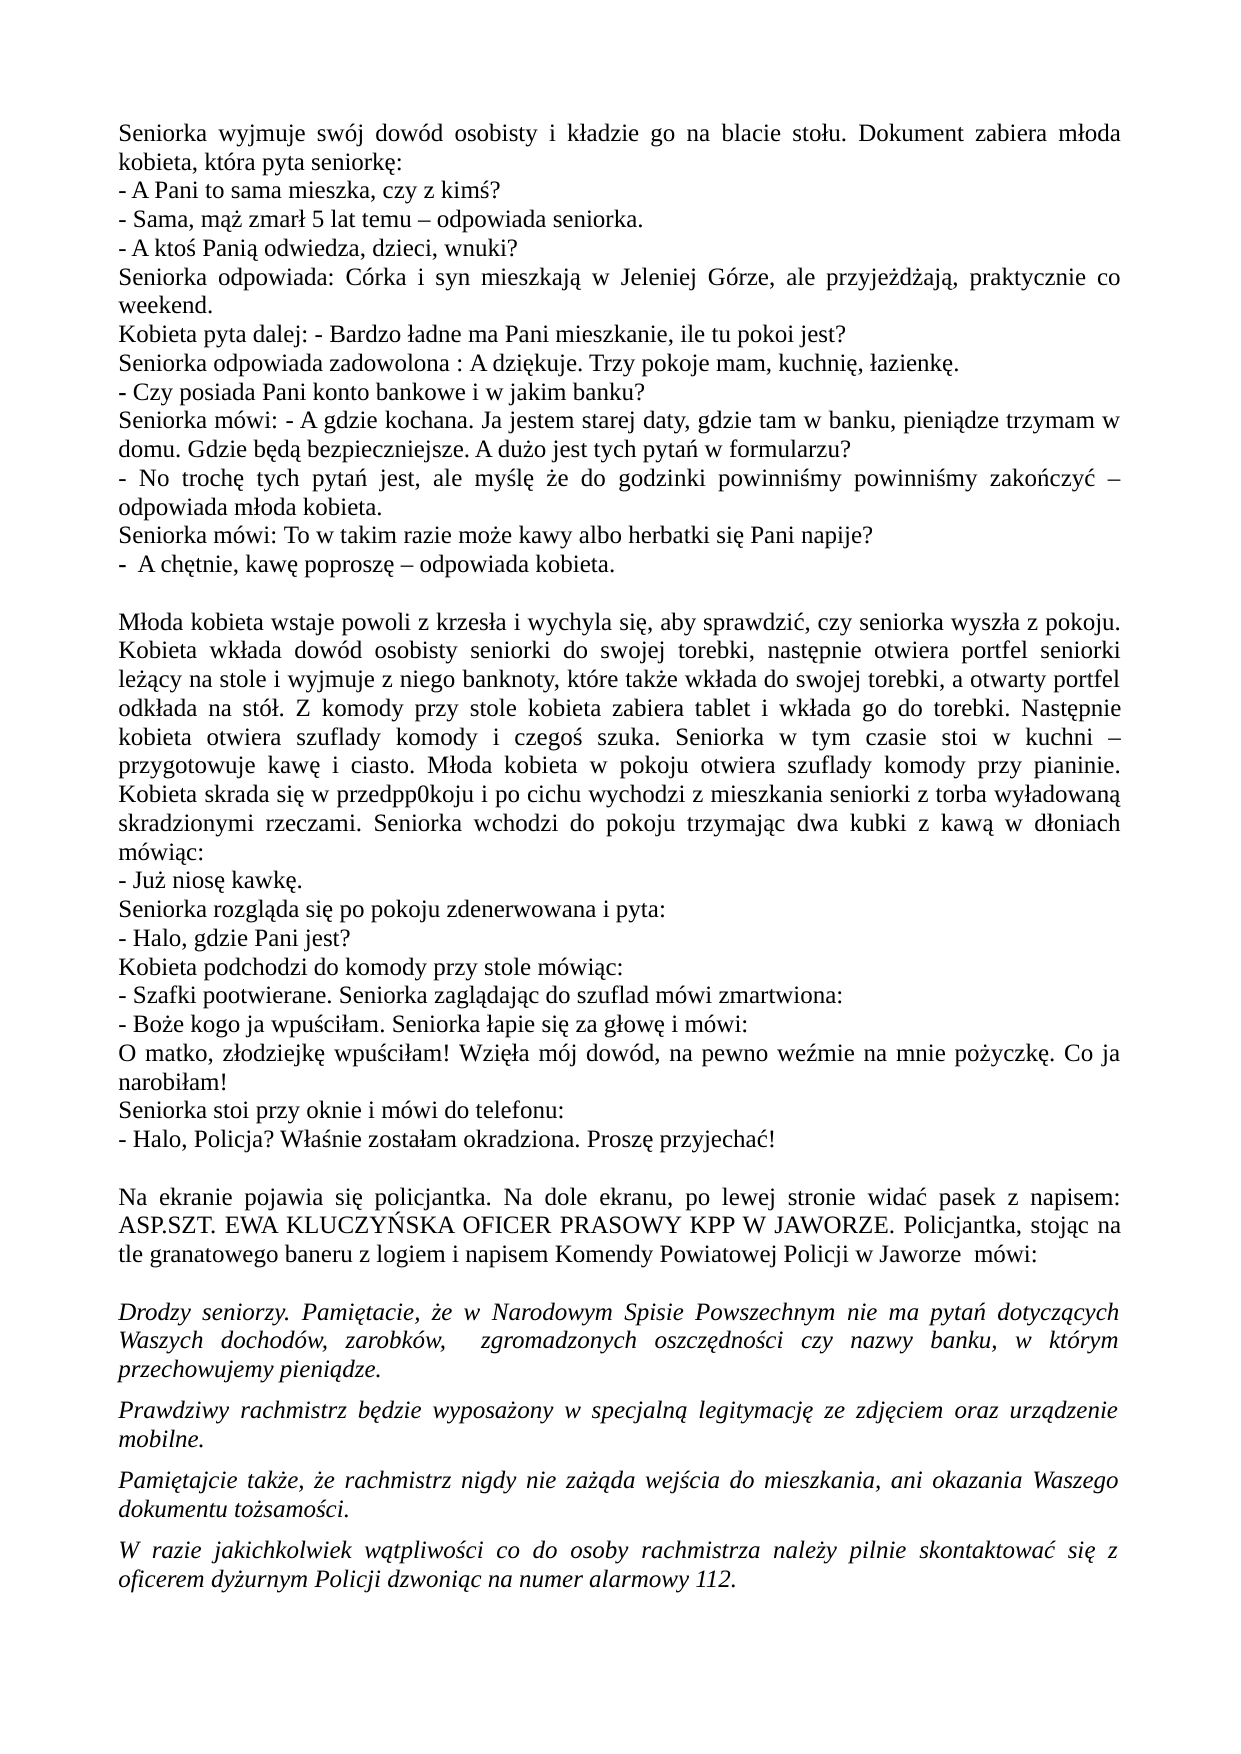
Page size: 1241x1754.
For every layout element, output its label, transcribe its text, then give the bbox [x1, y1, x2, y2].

text - No trochę tych pytań jest, ale myślę że do godzinki powinniśmy powinniśmy zakończyć – odpowiada młoda kobieta. [118, 463, 1122, 521]
text Seniorka mówi: To w takim razie może kawy albo herbatki się Pani napije? [118, 521, 1122, 549]
text - Już niosę kawkę. [118, 866, 1122, 894]
text Kobieta podchodzi do komody przy stole mówiąc: [118, 952, 1122, 981]
text - A Pani to sama mieszka, czy z kimś? [118, 176, 1122, 204]
text - Sama, mąż zmarł 5 lat temu – odpowiada seniorka. [118, 204, 1122, 233]
text - Czy posiada Pani konto bankowe i w jakim banku? [118, 377, 1122, 406]
text - A chętnie, kawę poproszę – odpowiada kobieta. [118, 549, 1122, 578]
text - Halo, gdzie Pani jest? [118, 923, 1122, 952]
text - Halo, Policja? Właśnie zostałam okradziona. Proszę przyjechać! [118, 1124, 1122, 1153]
text Seniorka stoi przy oknie i mówi do telefonu: [118, 1096, 1122, 1124]
text O matko, złodziejkę wpuściłam! Wzięła mój dowód, na pewno weźmie na mnie pożyczkę. Co ja narobiłam! [118, 1038, 1122, 1096]
text Seniorka odpowiada: Córka i syn mieszkają w Jeleniej Górze, ale przyjeżdżają, praktycznie co weekend. [118, 262, 1122, 319]
text - Szafki pootwierane. Seniorka zaglądając do szuflad mówi zmartwiona: [118, 981, 1122, 1009]
text Kobieta pyta dalej: - Bardzo ładne ma Pani mieszkanie, ile tu pokoi jest? [118, 319, 1122, 348]
text Seniorka odpowiada zadowolona : A dziękuje. Trzy pokoje mam, kuchnię, łazienkę. [118, 348, 1122, 377]
text Seniorka mówi: - A gdzie kochana. Ja jestem starej daty, gdzie tam w banku, pieniądze trzymam w domu. Gdzie będą bezpieczniejsze. A dużo jest tych pytań w formularzu? [118, 406, 1122, 463]
text Seniorka rozgląda się po pokoju zdenerwowana i pyta: [118, 894, 1122, 923]
text W razie jakichkolwiek wątpliwości co do osoby rachmistrza należy pilnie skontaktować się z oficerem dyżurnym Policji dzwoniąc na numer alarmowy 112. [118, 1536, 1122, 1593]
text Drodzy seniorzy. Pamiętacie, że w Narodowym Spisie Powszechnym nie ma pytań dotyczących Waszych dochodów, zarobków, zgromadzonych oszczędności czy nazwy banku, w którym przechowujemy pieniądze. [118, 1297, 1122, 1383]
text Seniorka wyjmuje swój dowód osobisty i kładzie go na blacie stołu. Dokument zabiera młoda kobieta, która pyta seniorkę: [118, 118, 1122, 176]
text - Boże kogo ja wpuściłam. Seniorka łapie się za głowę i mówi: [118, 1009, 1122, 1038]
text - A ktoś Panią odwiedza, dzieci, wnuki? [118, 233, 1122, 262]
text Na ekranie pojawia się policjantka. Na dole ekranu, po lewej stronie widać pasek z napisem: ASP.SZT. EWA KLUCZYŃSKA OFICER PRASOWY KPP W JAWORZE. Policjantka, stojąc na tle granatowego baneru z logiem i napisem Komendy Powiatowej Policji w Jaworze mówi: [118, 1182, 1122, 1268]
text Prawdziwy rachmistrz będzie wyposażony w specjalną legitymację ze zdjęciem oraz urządzenie mobilne. [118, 1396, 1122, 1453]
text Młoda kobieta wstaje powoli z krzesła i wychyla się, aby sprawdzić, czy seniorka wyszła z pokoju. Kobieta wkłada dowód osobisty seniorki do swojej torebki, następnie otwiera portfel seniorki leżący na stole i wyjmuje z niego banknoty, które także wkłada do swojej torebki, a otwarty portfel odkłada na stół. Z komody przy stole kobieta zabiera tablet i wkłada go do torebki. Następnie kobieta otwiera szuflady komody i czegoś szuka. Seniorka w tym czasie stoi w kuchni – przygotowuje kawę i ciasto. Młoda kobieta w pokoju otwiera szuflady komody przy pianinie. Kobieta skrada się w przedpp0koju i po cichu wychodzi z mieszkania seniorki z torba wyładowaną skradzionymi rzeczami. Seniorka wchodzi do pokoju trzymając dwa kubki z kawą w dłoniach mówiąc: [118, 607, 1122, 866]
text Pamiętajcie także, że rachmistrz nigdy nie zażąda wejścia do mieszkania, ani okazania Waszego dokumentu tożsamości. [118, 1466, 1122, 1523]
